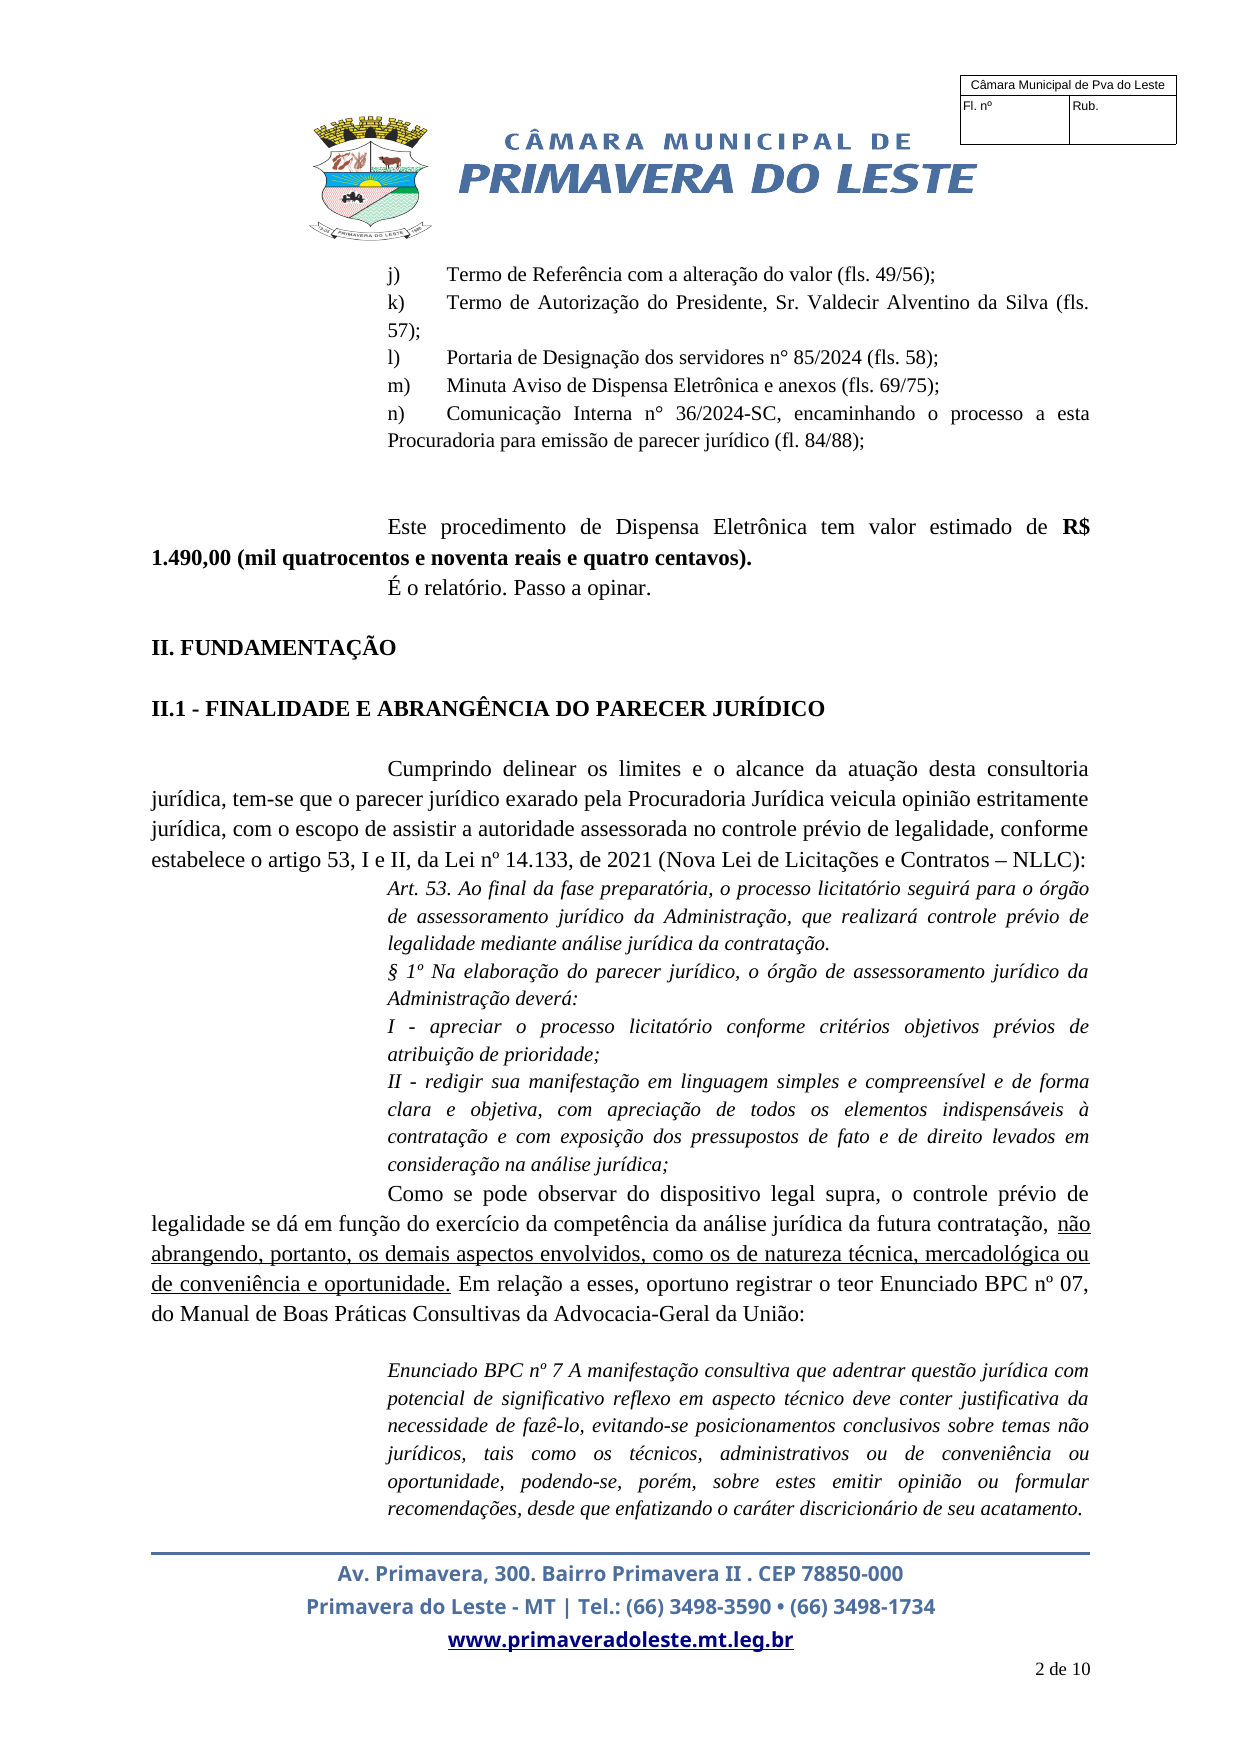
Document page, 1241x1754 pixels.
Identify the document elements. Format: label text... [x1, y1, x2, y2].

picture [140, 108, 1115, 250]
text Enunciado BPC nº 7 A manifestação consultiva que adentrar questão jurídica com potencial de significativo reflexo em aspecto técnico deve conter justificativa da necessidade de fazê-lo, evitando-se posicionamentos conclusivos sobre temas não jurídicos, tais como os técnicos, administrativos ou de conveniência ou oportunidade, podendo-se, porém, sobre estes emitir opinião ou formular recomendações, desde que enfatizando o caráter discricionário de seu acatamento. [387, 1358, 1090, 1520]
text I - apreciar o processo licitatório conforme critérios objetivos prévios de atribuição de prioridade; [387, 1014, 1090, 1066]
text de conveniência e oportunidade. Em relação a esses, oportuno registrar o teor Enunciado BPC nº 07, do Manual de Boas Práticas Consultivas da Advocacia-Geral da União: [151, 1264, 1090, 1327]
text Este procedimento de Dispensa Eletrônica tem valor estimado de R$ 1.490,00 (mil quatrocentos e noventa reais e quatro centavos). [151, 513, 1090, 570]
list Portaria de Designação dos servidores n° 85/2024 (fls. 58); [387, 345, 1090, 369]
list Termo de Autorização do Presidente, Sr. Valdecir Alventino da Silva (fls. 57); [387, 290, 1090, 342]
picture [961, 108, 1069, 144]
text Cumprindo delinear os limites e o alcance da atuação desta consultoria jurídica, tem-se que o parecer jurídico exarado pela Procuradoria Jurídica veicula opinião estritamente jurídica, com o escopo de assistir a autoridade assessorada no controle prévio de legalidade, conforme estabelece o artigo 53, I e II, da Lei nº 14.133, de 2021 (Nova Lei de Licitações e Contratos – NLLC): [151, 755, 1090, 872]
text II - redigir sua manifestação em linguagem simples e compreensível e de forma clara e objetiva, com apreciação de todos os elementos indispensáveis à contratação e com exposição dos pressupostos de fato e de direito levados em consideração na análise jurídica; [387, 1069, 1090, 1176]
text II. FUNDAMENTAÇÃO [151, 634, 1090, 661]
list Termo de Referência com a alteração do valor (fls. 49/56); [387, 258, 1090, 286]
text II.1 - Finalidade e abrangência do parecer jurídico [151, 695, 1090, 721]
list Comunicação Interna n° 36/2024-SC, encaminhando o processo a esta Procuradoria para emissão de parecer jurídico (fl. 84/88); [387, 400, 1090, 452]
text Como se pode observar do dispositivo legal supra, o controle prévio de legalidade se dá em função do exercício da competência da análise jurídica da futura contratação, não abrangendo, portanto, os demais aspectos envolvidos, como os de natureza técnica, mercadológica ou [151, 1179, 1090, 1263]
text É o relatório. Passo a opinar. [151, 574, 1091, 600]
picture [1070, 108, 1115, 144]
text § 1º Na elaboração do parecer jurídico, o órgão de assessoramento jurídico da Administração deverá: [387, 959, 1090, 1010]
text Art. 53. Ao final da fase preparatória, o processo licitatório seguirá para o órgão de assessoramento jurídico da Administração, que realizará controle prévio de legalidade mediante análise jurídica da contratação. [387, 876, 1090, 955]
list Minuta Aviso de Dispensa Eletrônica e anexos (fls. 69/75); [387, 373, 1090, 397]
